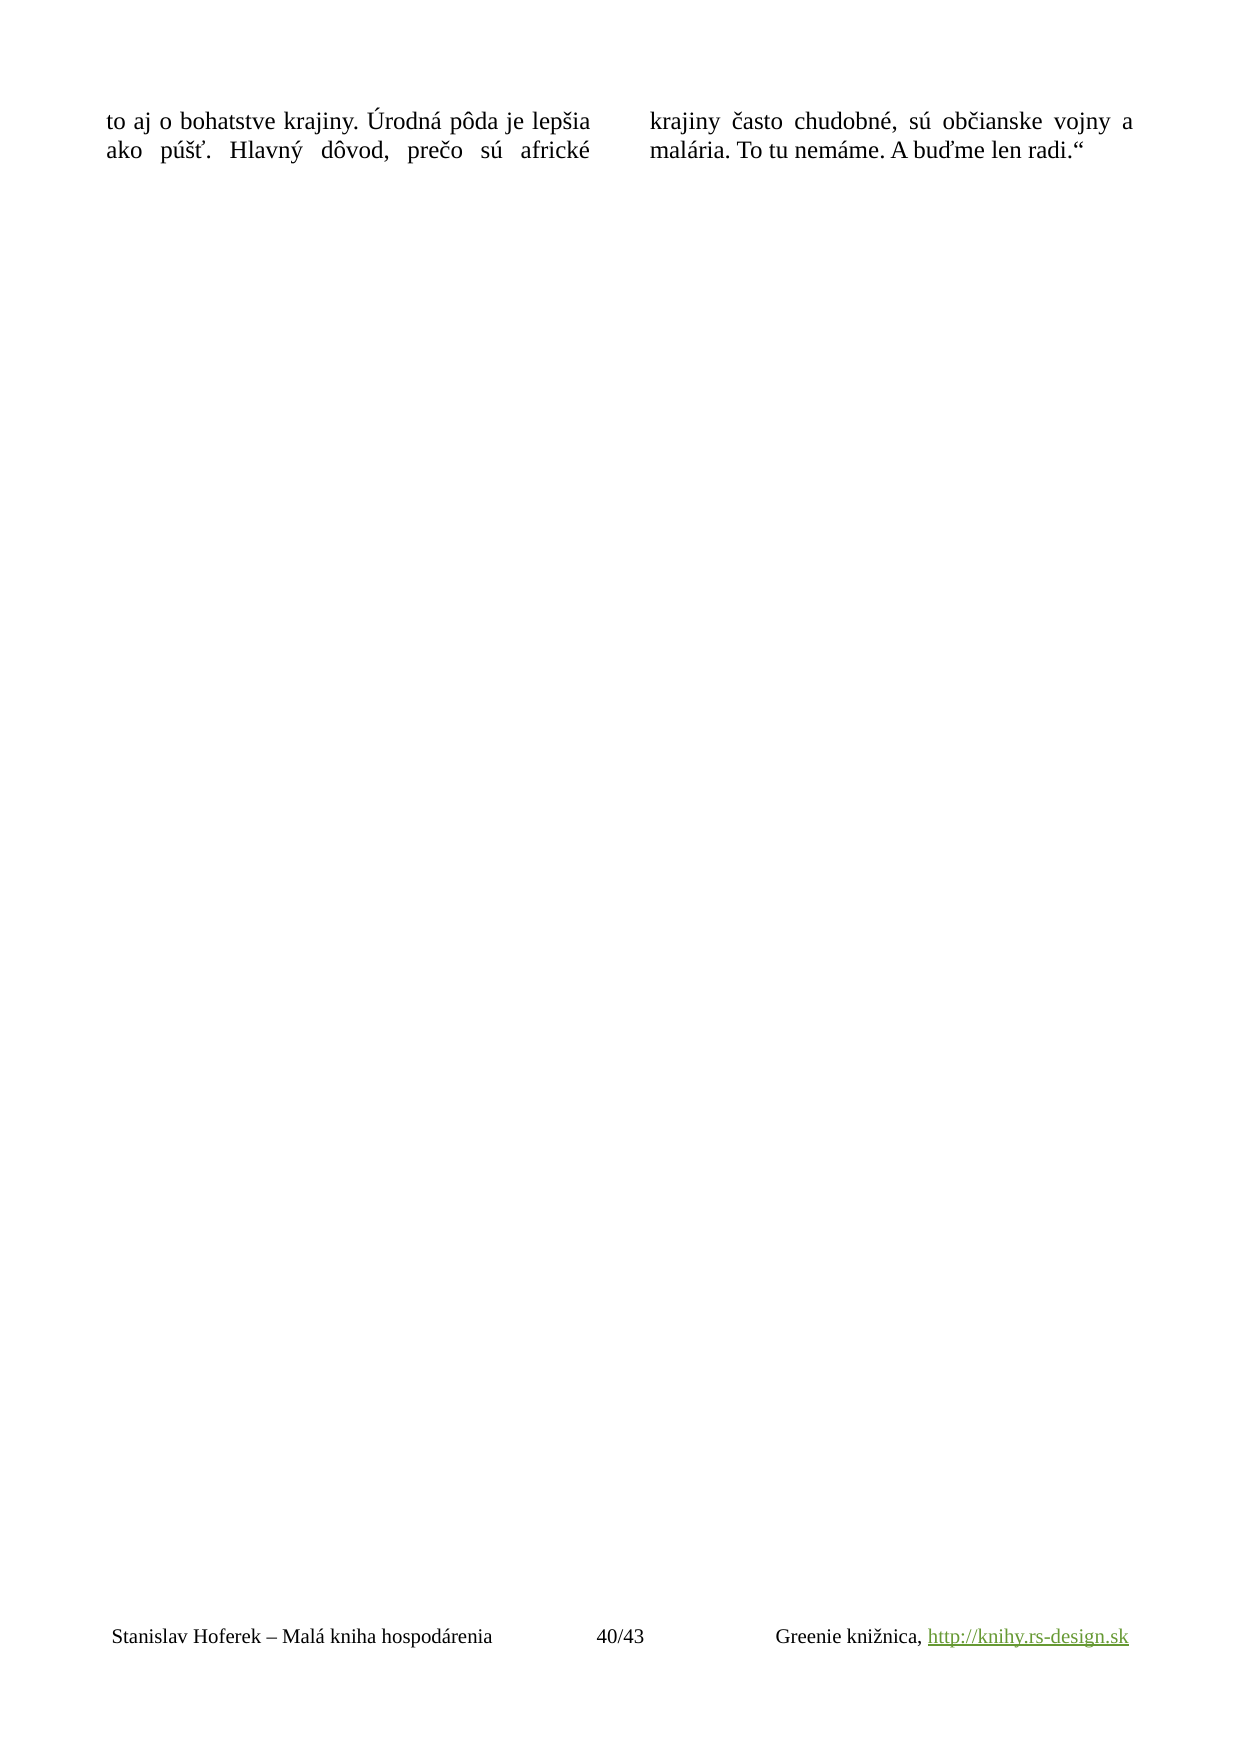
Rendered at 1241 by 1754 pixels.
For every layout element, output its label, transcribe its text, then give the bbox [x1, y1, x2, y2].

text krajiny často chudobné, sú občianske vojny a malária. To tu nemáme. A buďme len radi.“ [649, 106, 1134, 164]
text to aj o bohatstve krajiny. Úrodná pôda je lepšia ako púšť. Hlavný dôvod, prečo sú africké [106, 106, 591, 164]
